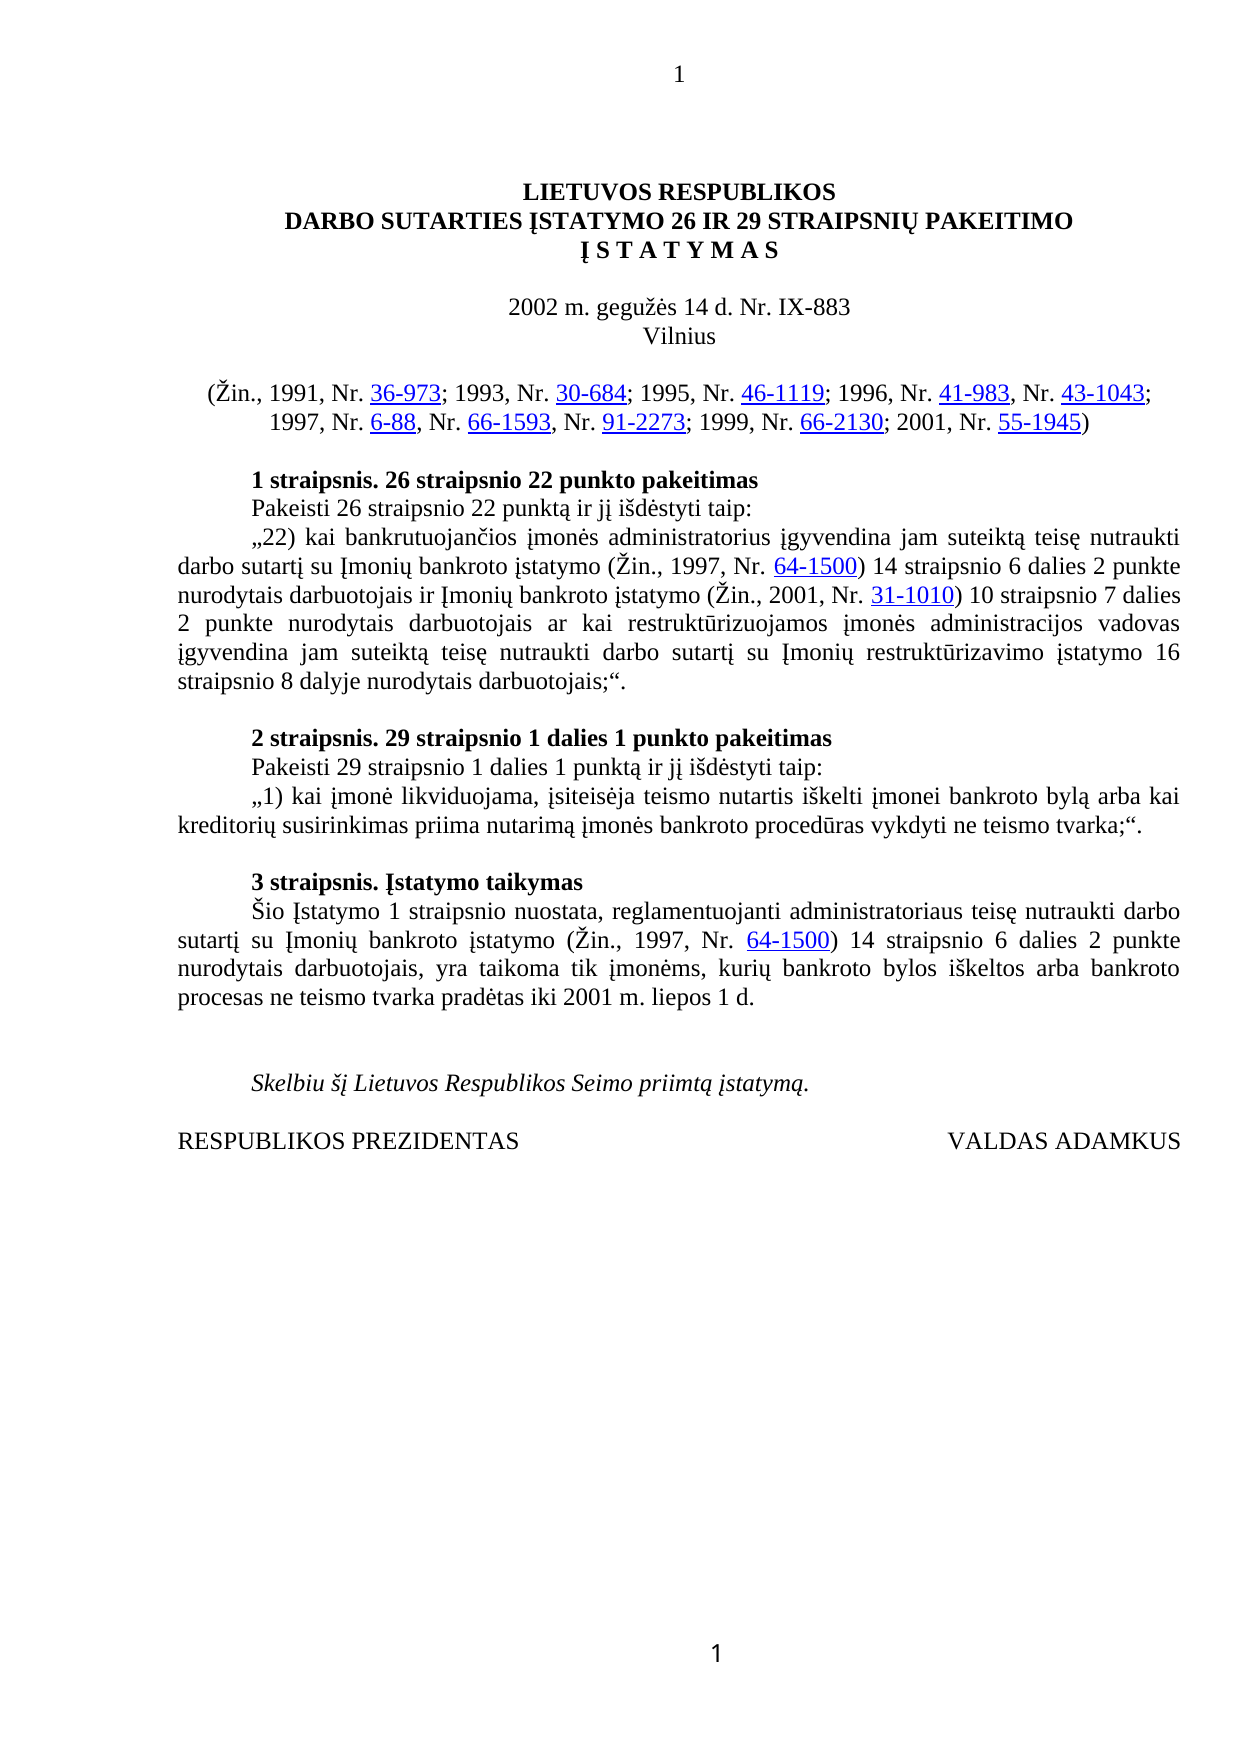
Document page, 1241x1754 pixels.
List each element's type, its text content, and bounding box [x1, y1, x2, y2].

text (Žin., 1991, Nr. 36-973; 1993, Nr. 30-684; 1995, Nr. 46-1119; 1996, Nr. 41-983, Nr. 43-1043; 1997, Nr. 6-88, Nr. 66-1593, Nr. 91-2273; 1999, Nr. 66-2130; 2001, Nr. 55-1945) [177, 378, 1181, 436]
text Vilnius [177, 321, 1181, 350]
text DARBO SUTARTIES ĮSTATYMO 26 IR 29 STRAIPSNIŲ PAKEITIMO [177, 206, 1181, 235]
text LIETUVOS RESPUBLIKOS [177, 177, 1181, 206]
text Skelbiu šį Lietuvos Respublikos Seimo priimtą įstatymą. [177, 1068, 1181, 1097]
text 2002 m. gegužės 14 d. Nr. IX-883 [177, 292, 1181, 321]
text Pakeisti 29 straipsnio 1 dalies 1 punktą ir jį išdėstyti taip: [177, 752, 1181, 781]
text Pakeisti 26 straipsnio 22 punktą ir jį išdėstyti taip: [177, 493, 1181, 522]
text 2 straipsnis. 29 straipsnio 1 dalies 1 punkto pakeitimas [177, 723, 1181, 752]
text 1 straipsnis. 26 straipsnio 22 punkto pakeitimas [177, 465, 1181, 493]
text 3 straipsnis. Įstatymo taikymas [177, 867, 1181, 896]
text RESPUBLIKOS PREZIDENTAS VALDAS ADAMKUS [177, 1126, 1181, 1155]
text Šio Įstatymo 1 straipsnio nuostata, reglamentuojanti administratoriaus teisę nutraukti darbo sutartį su Įmonių bankroto įstatymo (Žin., 1997, Nr. 64-1500) 14 straipsnio 6 dalies 2 punkte nurodytais darbuotojais, yra taikoma tik įmonėms, kurių bankroto bylos iškeltos arba bankroto procesas ne teismo tvarka pradėtas iki 2001 m. liepos 1 d. [177, 896, 1181, 1011]
text Į S T A T Y M A S [177, 235, 1181, 263]
text „1) kai įmonė likviduojama, įsiteisėja teismo nutartis iškelti įmonei bankroto bylą arba kai kreditorių susirinkimas priima nutarimą įmonės bankroto procedūras vykdyti ne teismo tvarka;“. [177, 781, 1181, 838]
text „22) kai bankrutuojančios įmonės administratorius įgyvendina jam suteiktą teisę nutraukti darbo sutartį su Įmonių bankroto įstatymo (Žin., 1997, Nr. 64-1500) 14 straipsnio 6 dalies 2 punkte nurodytais darbuotojais ir Įmonių bankroto įstatymo (Žin., 2001, Nr. 31-1010) 10 straipsnio 7 dalies 2 punkte nurodytais darbuotojais ar kai restruktūrizuojamos įmonės administracijos vadovas įgyvendina jam suteiktą teisę nutraukti darbo sutartį su Įmonių restruktūrizavimo įstatymo 16 straipsnio 8 dalyje nurodytais darbuotojais;“. [177, 522, 1181, 695]
